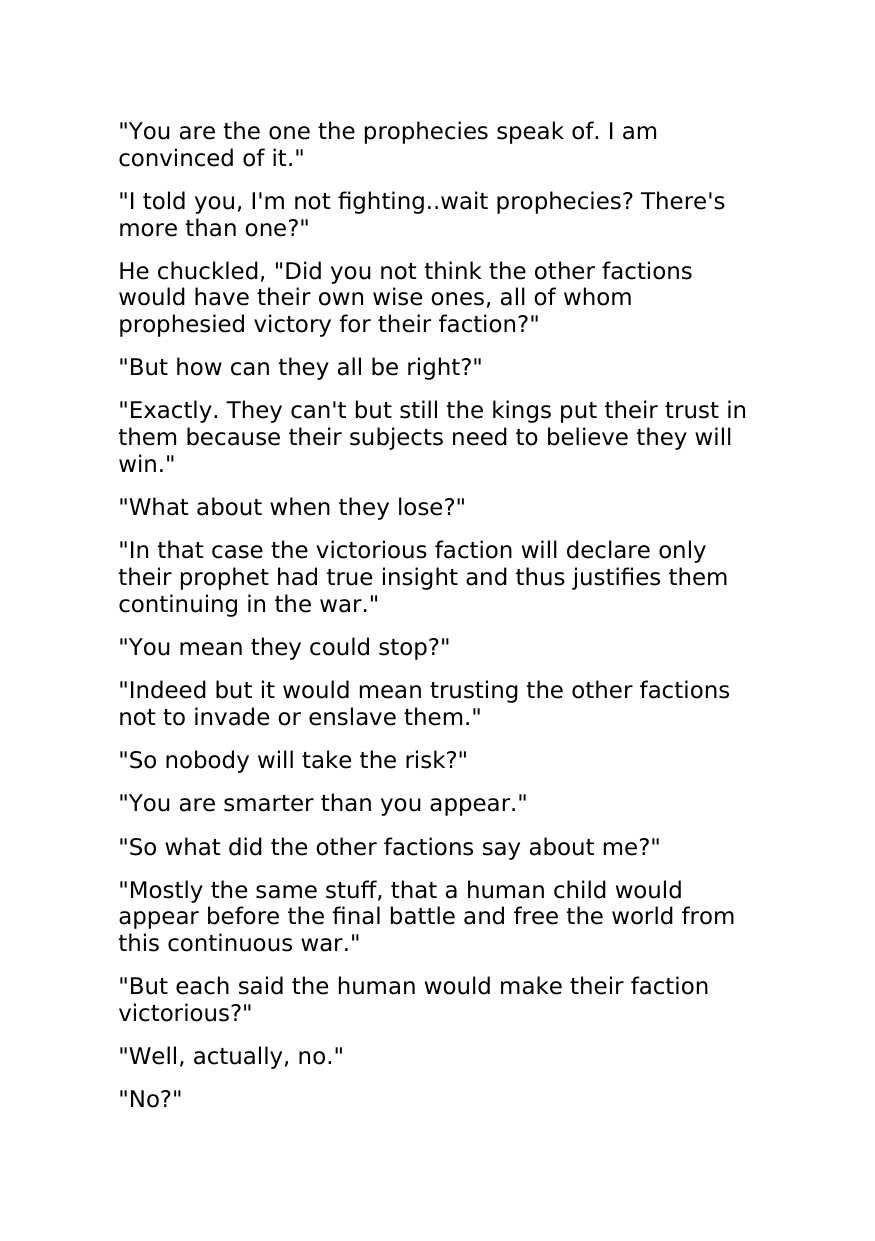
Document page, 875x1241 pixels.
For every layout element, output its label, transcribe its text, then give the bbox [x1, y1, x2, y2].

text "But each said the human would make their faction victorious?" [118, 973, 756, 1027]
text "Well, actually, no." [118, 1043, 756, 1070]
text "Indeed but it would mean trusting the other factions not to invade or enslave them." [118, 677, 756, 731]
text "You are the one the prophecies speak of. I am convinced of it." [118, 118, 756, 171]
text "In that case the victorious faction will declare only their prophet had true insight and thus justifies them continuing in the war." [118, 537, 756, 617]
text "I told you, I'm not fighting..wait prophecies? There's more than one?" [118, 188, 756, 241]
text "You mean they could stop?" [118, 634, 756, 661]
text "Mostly the same stuff, that a human child would appear before the final battle and free the world from this continuous war." [118, 877, 756, 957]
text "So nobody will take the risk?" [118, 747, 756, 774]
text "But how can they all be right?" [118, 354, 756, 381]
text "You are smarter than you appear." [118, 790, 756, 817]
text "No?" [118, 1087, 756, 1113]
text "Exactly. They can't but still the kings put their trust in them because their subjects need to believe they will win." [118, 398, 756, 478]
text He chuckled, "Did you not think the other factions would have their own wise ones, all of whom prophesied victory for their faction?" [118, 258, 756, 338]
text "So what did the other factions say about me?" [118, 834, 756, 860]
text "What about when they lose?" [118, 494, 756, 521]
